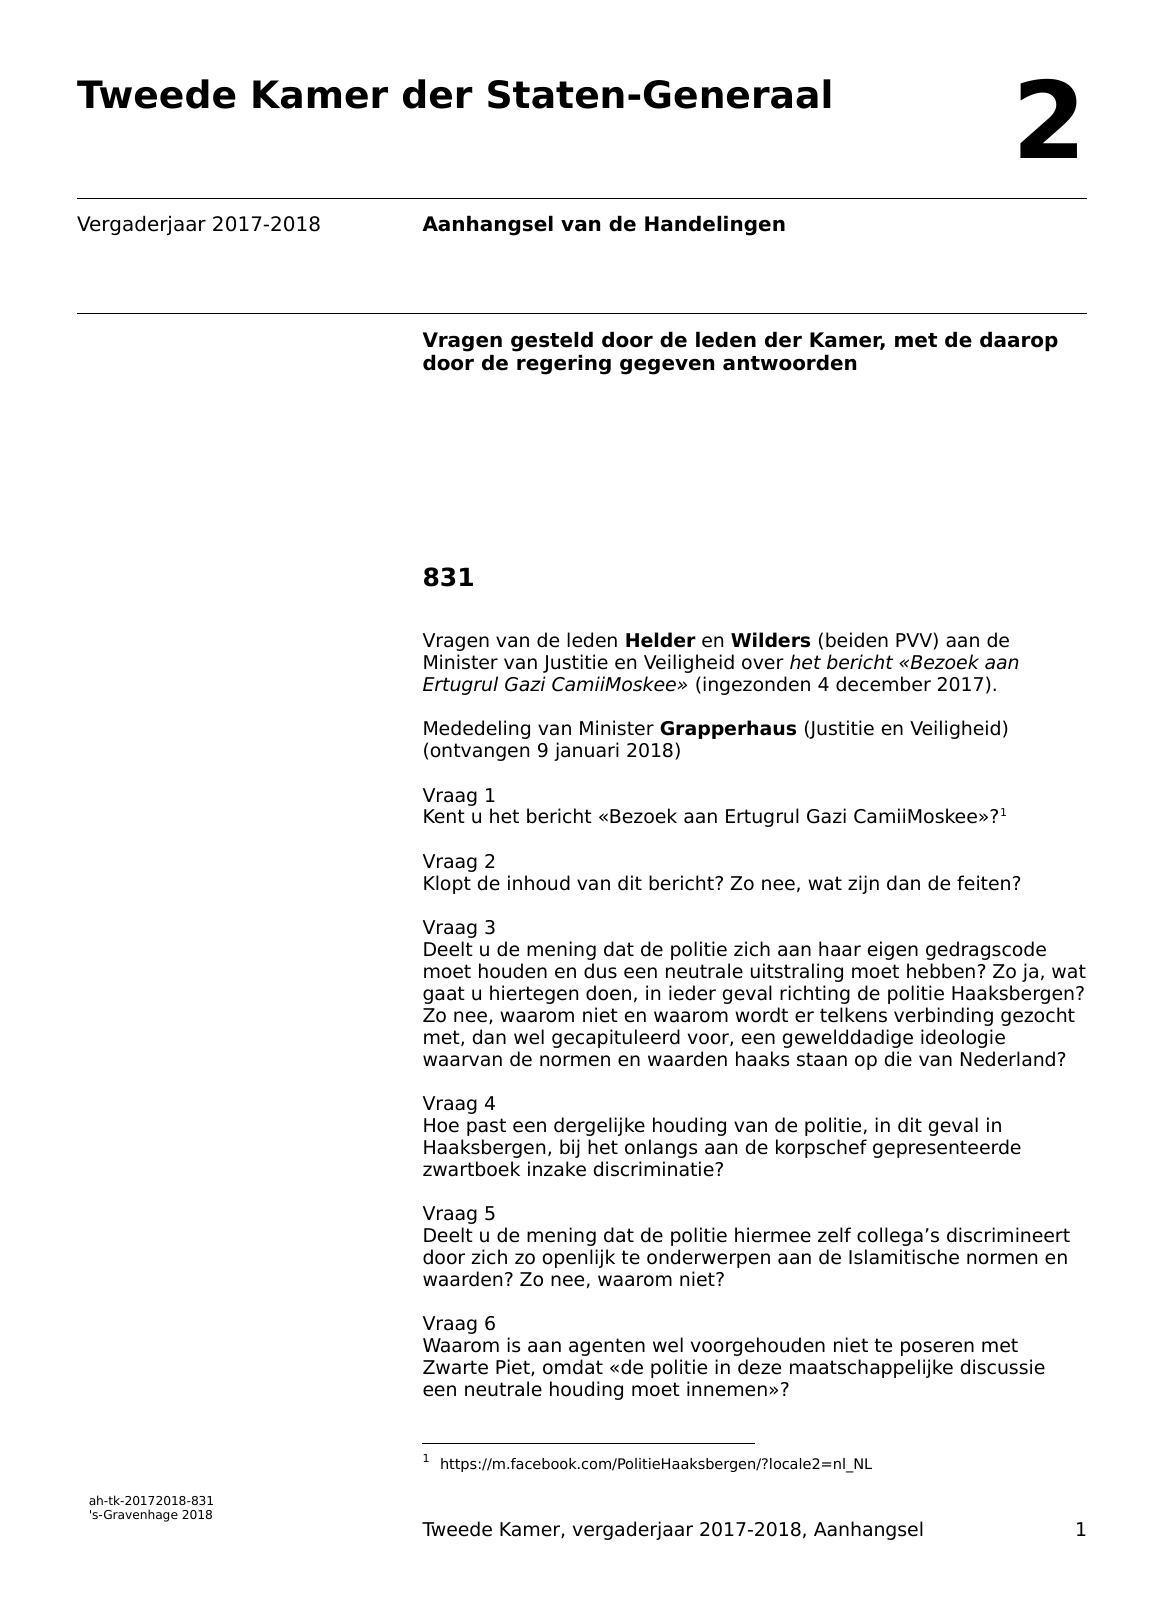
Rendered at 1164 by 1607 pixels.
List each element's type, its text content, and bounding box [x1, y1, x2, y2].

text Deelt u de mening dat de politie zich aan haar eigen gedragscode moet houden en dus een neutrale uitstraling moet hebben? Zo ja, wat gaat u hiertegen doen, in ieder geval richting de politie Haaksbergen? Zo nee, waarom niet en waarom wordt er telkens verbinding gezocht met, dan wel gecapituleerd voor, een gewelddadige ideologie waarvan de normen en waarden haaks staan op die van Nederland? [422, 939, 1087, 1071]
text https://m.facebook.com/PolitieHaaksbergen/?locale2=nl_NL [422, 1452, 1087, 1474]
text Vraag 6 [422, 1313, 1087, 1335]
text Vraag 1 [422, 784, 1087, 806]
text 831 [422, 563, 1087, 592]
text 's-Gravenhage 2018 [88, 1508, 323, 1522]
text Vraag 3 [422, 917, 1087, 939]
table_cell Vragen gesteld door de leden der Kamer, met de daarop door de regering gegeven antwoorden [422, 314, 1087, 375]
table_cell Vergaderjaar 2017-2018 [77, 199, 422, 313]
text Waarom is aan agenten wel voorgehouden niet te poseren met Zwarte Piet, omdat «de politie in deze maatschappelijke discussie een neutrale houding moet innemen»? [422, 1335, 1087, 1401]
table_cell Aanhangsel van de Handelingen [422, 199, 1087, 313]
table_cell [77, 314, 422, 375]
text Kent u het bericht «Bezoek aan Ertugrul Gazi CamiiMoskee»? [422, 806, 1087, 828]
text Vraag 2 [422, 851, 1087, 873]
text Deelt u de mening dat de politie hiermee zelf collega’s discrimineert door zich zo openlijk te onderwerpen aan de Islamitische normen en waarden? Zo nee, waarom niet? [422, 1225, 1087, 1291]
text Vragen van de leden Helder en Wilders (beiden PVV) aan de Minister van Justitie en Veiligheid over het bericht «Bezoek aan Ertugrul Gazi CamiiMoskee» (ingezonden 4 december 2017). [422, 630, 1087, 696]
table_header Tweede Kamer der Staten-Generaal [77, 59, 886, 198]
text Mededeling van Minister Grapperhaus (Justitie en Veiligheid) (ontvangen 9 januari 2018) [422, 718, 1087, 762]
table_header 2 [886, 59, 1087, 198]
text Klopt de inhoud van dit bericht? Zo nee, wat zijn dan de feiten? [422, 873, 1087, 894]
text ah-tk-20172018-831 [88, 1494, 323, 1508]
text Vraag 4 [422, 1093, 1087, 1115]
text Hoe past een dergelijke houding van de politie, in dit geval in Haaksbergen, bij het onlangs aan de korpschef gepresenteerde zwartboek inzake discriminatie? [422, 1115, 1087, 1181]
text Vraag 5 [422, 1203, 1087, 1225]
